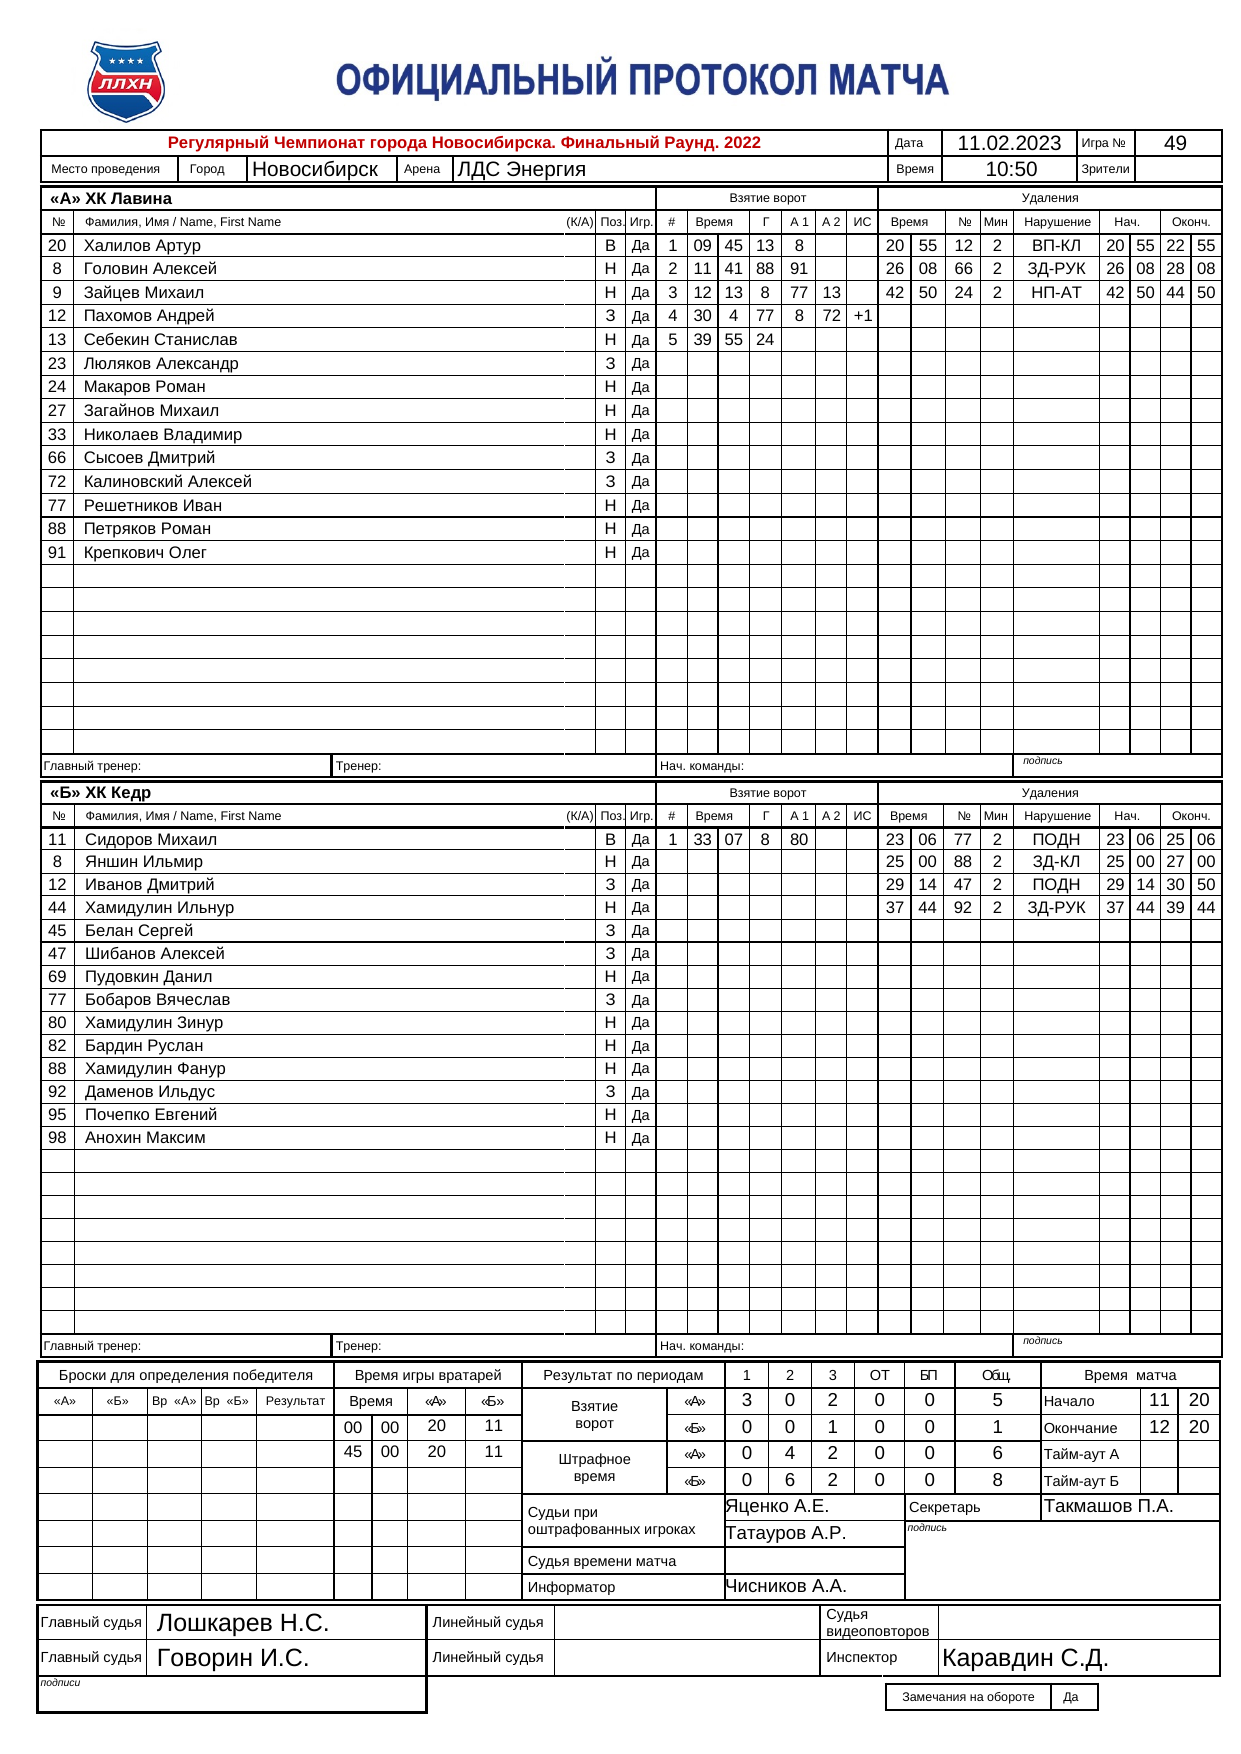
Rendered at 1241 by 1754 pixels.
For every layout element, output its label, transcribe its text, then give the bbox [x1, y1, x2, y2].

table_cell [879, 966, 910, 987]
table_cell ВП-КЛ [1014, 235, 1099, 256]
table_cell [1100, 1173, 1129, 1195]
table_cell Г [750, 211, 781, 233]
table_cell [782, 1219, 815, 1241]
table_cell [1179, 1441, 1219, 1467]
table_cell 4 [657, 305, 687, 327]
table_cell [39, 1468, 92, 1493]
table_cell [981, 305, 1013, 327]
table_cell [1100, 1242, 1129, 1264]
table_cell 24 [750, 328, 781, 351]
table_cell [750, 1058, 781, 1079]
table_cell [879, 1012, 910, 1033]
table_cell [879, 1173, 910, 1195]
table_cell Да [626, 235, 655, 256]
table_cell [1131, 1012, 1160, 1033]
table_cell [912, 1127, 943, 1149]
table_cell Нач. [1100, 805, 1160, 826]
table_cell [1192, 730, 1221, 753]
table_cell [847, 565, 877, 587]
table_cell Да [626, 920, 655, 941]
table_cell [688, 612, 717, 634]
table_cell [1099, 1682, 1220, 1711]
table_cell [565, 470, 595, 493]
table_cell [1161, 730, 1190, 753]
table_cell [373, 1494, 407, 1520]
table_cell [565, 423, 595, 445]
table_cell [816, 920, 846, 941]
table_cell Время [879, 211, 945, 233]
table_cell 22 [1161, 235, 1190, 256]
table_cell Инспектор [821, 1640, 938, 1675]
table_cell Люляков Александр [74, 352, 564, 374]
table_cell [202, 1416, 256, 1440]
table_cell [879, 376, 910, 398]
table_cell [1161, 920, 1190, 941]
table_cell Да [626, 399, 655, 422]
table_cell 1 [812, 1415, 854, 1440]
table_cell [688, 683, 717, 706]
table_cell [657, 874, 687, 895]
table_cell [1192, 588, 1221, 611]
table_cell [1192, 376, 1221, 398]
table_cell [1131, 1058, 1160, 1079]
table_cell 88 [750, 257, 781, 280]
table_cell [782, 1127, 815, 1149]
table_cell Н [596, 966, 625, 987]
table_cell 30 [688, 305, 717, 327]
table_cell 44 [42, 896, 74, 918]
table_cell # [657, 211, 687, 233]
table_cell [565, 1081, 595, 1103]
table_cell [719, 989, 749, 1011]
table_cell [688, 376, 717, 398]
table_cell [847, 659, 877, 682]
table_cell 77 [750, 305, 781, 327]
table_cell 88 [42, 518, 73, 540]
table_cell [75, 1173, 564, 1195]
table_cell [1100, 920, 1129, 941]
table_cell [1192, 707, 1221, 729]
table_cell Да [626, 989, 655, 1011]
table_cell [847, 518, 877, 540]
table_cell [944, 943, 980, 964]
table_cell [912, 920, 943, 941]
table_cell [816, 1035, 846, 1057]
table_cell З [596, 446, 625, 469]
table_cell [93, 1416, 147, 1440]
table_cell [912, 399, 945, 422]
table_cell 50 [1131, 281, 1160, 303]
table_cell [688, 494, 717, 516]
table_cell [1014, 1012, 1099, 1033]
table_cell [782, 352, 815, 374]
table_cell 10:50 [943, 157, 1076, 181]
table_cell [428, 1677, 882, 1711]
table_cell [1161, 1242, 1190, 1264]
table_cell 0 [905, 1442, 954, 1467]
table_cell [946, 659, 980, 682]
table_cell 0 [726, 1442, 768, 1467]
table_cell [816, 1104, 846, 1126]
table_cell № [946, 211, 980, 233]
table_header 11.02.2023 [943, 131, 1076, 155]
table_cell 07 [719, 829, 749, 849]
table_cell [596, 730, 625, 753]
table_cell 12 [42, 305, 73, 327]
table_cell [75, 1311, 564, 1333]
table_cell [688, 1150, 717, 1172]
table_cell [657, 1150, 687, 1172]
table_cell 28 [1161, 257, 1190, 280]
table_cell [782, 659, 815, 682]
table_cell 88 [944, 850, 980, 872]
table_cell [626, 1150, 655, 1172]
table_cell [719, 1173, 749, 1195]
table_cell 5 [956, 1389, 1040, 1413]
table_cell [719, 376, 749, 398]
table_cell 0 [905, 1468, 954, 1493]
table_cell [1131, 352, 1160, 374]
table_cell [688, 1196, 717, 1218]
table_cell Игр. [626, 805, 655, 826]
table_cell [596, 588, 625, 611]
table_cell [782, 565, 815, 587]
table_cell [879, 920, 910, 941]
table_cell [750, 1311, 781, 1333]
table_cell [565, 235, 595, 256]
table_cell 47 [944, 874, 980, 895]
table_cell [847, 1104, 877, 1126]
table_cell [1014, 659, 1099, 682]
table_cell 2 [981, 235, 1013, 256]
table_cell [565, 966, 595, 987]
table_cell [1161, 1081, 1190, 1103]
table_cell [750, 1150, 781, 1172]
table_cell [912, 305, 945, 327]
table_cell 06 [1131, 829, 1160, 849]
table_cell [981, 588, 1013, 611]
table_cell [148, 1494, 201, 1520]
table_cell [39, 1441, 92, 1467]
table_cell [944, 1012, 980, 1033]
table_cell [657, 707, 687, 729]
table_cell Каравдин С.Д. [939, 1640, 1219, 1675]
table_cell [1100, 541, 1129, 564]
table_cell Хамидулин Зинур [75, 1012, 564, 1033]
table_cell [1192, 352, 1221, 374]
table_cell «Б» [93, 1389, 147, 1413]
table_cell [719, 1196, 749, 1218]
table_cell ЗД-РУК [1014, 896, 1099, 918]
table_cell Да [626, 1127, 655, 1149]
table_cell [1131, 1196, 1160, 1218]
table_cell 66 [946, 257, 980, 280]
table_cell [565, 1265, 595, 1287]
table_cell [782, 850, 815, 872]
table_cell [847, 1150, 877, 1172]
table_cell «А» [39, 1389, 92, 1413]
table_cell [719, 1265, 749, 1287]
table_cell [847, 1127, 877, 1149]
table_cell [946, 565, 980, 587]
table_cell [1131, 328, 1160, 351]
table_cell [782, 730, 815, 753]
table_cell [946, 541, 980, 564]
table_cell [1131, 1081, 1160, 1103]
table_cell 20 [879, 235, 910, 256]
table_cell [719, 541, 749, 564]
table_cell [750, 1242, 781, 1264]
table_cell [626, 1288, 655, 1310]
table_cell Бобаров Вячеслав [75, 989, 564, 1011]
table_cell [981, 352, 1013, 374]
table_cell [1014, 943, 1099, 964]
table_cell [466, 1547, 521, 1573]
table_cell [1161, 943, 1190, 964]
table_cell [981, 494, 1013, 516]
table_cell [565, 328, 595, 351]
table_cell [1161, 352, 1190, 374]
table_cell Да [626, 966, 655, 987]
table_cell [373, 1574, 407, 1599]
table_cell [688, 966, 717, 987]
table_cell 12 [42, 874, 74, 895]
table_cell [373, 1521, 407, 1546]
table_cell [879, 683, 910, 706]
table_cell Секретарь [906, 1495, 1040, 1520]
table_cell [1161, 1012, 1190, 1033]
table_cell [1161, 1265, 1190, 1287]
table_cell [816, 683, 846, 706]
table_cell [202, 1441, 256, 1467]
table_cell [1014, 352, 1099, 374]
table_cell Да [626, 1035, 655, 1057]
table_cell ИС [847, 211, 877, 233]
table_cell 2 [981, 874, 1013, 895]
table_cell [816, 636, 846, 658]
table_cell 00 [1192, 850, 1221, 872]
table_cell [816, 1012, 846, 1033]
table_cell [847, 707, 877, 729]
table_cell [847, 850, 877, 872]
table_cell [847, 730, 877, 753]
table_cell Взятие ворот [523, 1389, 666, 1440]
table_cell [912, 328, 945, 351]
table_cell [596, 1173, 625, 1195]
table_cell 8 [750, 281, 781, 303]
table_cell [726, 1548, 904, 1573]
table_cell [335, 1574, 371, 1599]
table_cell 69 [42, 966, 74, 987]
table_cell [657, 588, 687, 611]
table_cell 80 [782, 829, 815, 849]
table_cell [912, 989, 943, 1011]
table_cell [1192, 328, 1221, 351]
table_cell Н [596, 257, 625, 280]
table_cell [847, 1012, 877, 1033]
table_cell [912, 612, 945, 634]
table_header Регулярный Чемпионат города Новосибирска. Финальный Раунд. 2022 [42, 131, 887, 155]
table_cell Арена [398, 157, 452, 181]
table_cell [879, 1058, 910, 1079]
table_cell [1014, 423, 1099, 445]
table_cell [565, 1035, 595, 1057]
table_cell [1131, 1035, 1160, 1057]
table_cell [719, 446, 749, 469]
table_cell Хамидулин Фанур [75, 1058, 564, 1079]
table_cell [657, 1104, 687, 1126]
table_header 49 [1136, 131, 1221, 155]
table_cell [946, 588, 980, 611]
table_cell [946, 470, 980, 493]
table_cell [1014, 1311, 1099, 1333]
table_cell 55 [1192, 235, 1221, 256]
table_cell [782, 874, 815, 895]
table_cell [1161, 588, 1190, 611]
table_cell [879, 1242, 910, 1264]
table_cell [1100, 305, 1129, 327]
table_cell [782, 1196, 815, 1218]
table_cell [626, 707, 655, 729]
table_cell [1100, 518, 1129, 540]
table_cell [879, 399, 910, 422]
table_cell [719, 588, 749, 611]
table_cell [1100, 446, 1129, 469]
table_cell 8 [782, 305, 815, 327]
table_cell [1131, 423, 1160, 445]
table_cell [782, 541, 815, 564]
table_cell Хамидулин Ильнур [75, 896, 564, 918]
table_cell [847, 588, 877, 611]
table_cell [912, 494, 945, 516]
table_cell [1161, 1173, 1190, 1195]
table_cell [1100, 1196, 1129, 1218]
table_cell [75, 1242, 564, 1264]
table_cell [565, 659, 595, 682]
table_cell [750, 1035, 781, 1057]
table_cell [1100, 494, 1129, 516]
table_cell [719, 1242, 749, 1264]
table_cell [719, 1012, 749, 1033]
table_cell [1100, 989, 1129, 1011]
table_cell [148, 1468, 201, 1493]
table_header Игра № [1078, 131, 1134, 155]
table_cell З [596, 874, 625, 895]
table_cell [912, 565, 945, 587]
table_cell [42, 1219, 74, 1241]
table_cell [946, 446, 980, 469]
table_cell [981, 541, 1013, 564]
table_cell [816, 850, 846, 872]
table_cell [816, 1219, 846, 1241]
table_cell Да [626, 470, 655, 493]
table_cell [74, 683, 564, 706]
table_cell 0 [905, 1389, 954, 1413]
table_cell [912, 588, 945, 611]
table_cell [719, 1127, 749, 1149]
table_cell [335, 1494, 371, 1520]
table_cell [816, 874, 846, 895]
table_cell [148, 1416, 201, 1440]
table_cell 66 [42, 446, 73, 469]
table_cell 20 [1179, 1415, 1219, 1440]
table_cell [257, 1468, 333, 1493]
table_cell Да [626, 423, 655, 445]
table_cell 77 [782, 281, 815, 303]
table_cell [688, 541, 717, 564]
table_cell [946, 518, 980, 540]
table_cell [1014, 376, 1099, 398]
table_cell [39, 1416, 92, 1440]
table_cell 45 [719, 235, 749, 256]
table_cell Себекин Станислав [74, 328, 564, 351]
table_cell [750, 943, 781, 964]
table_cell [944, 1173, 980, 1195]
table_cell [335, 1521, 371, 1546]
table_cell [1192, 1035, 1221, 1057]
table_cell [1161, 1058, 1190, 1079]
table_cell [1131, 683, 1160, 706]
table_cell [596, 707, 625, 729]
table_cell [42, 612, 73, 634]
table_cell [565, 1058, 595, 1079]
table_cell [626, 1311, 655, 1333]
table_cell [42, 1311, 74, 1333]
table_cell [657, 989, 687, 1011]
table_cell [657, 659, 687, 682]
table_cell Да [626, 1081, 655, 1103]
table_header 2 [769, 1363, 811, 1387]
table_cell [782, 707, 815, 729]
table_cell Н [596, 541, 625, 564]
table_cell [408, 1494, 465, 1520]
table_cell Мин [981, 211, 1013, 233]
table_cell [1161, 636, 1190, 658]
table_cell [719, 399, 749, 422]
table_cell 25 [1100, 850, 1129, 872]
table_cell [750, 612, 781, 634]
table_header Время матча [1042, 1363, 1219, 1387]
table_cell [1014, 1035, 1099, 1057]
table_cell 45 [42, 920, 74, 941]
table_cell [596, 1150, 625, 1172]
table_cell [981, 920, 1013, 941]
table_cell [466, 1574, 521, 1599]
table_cell [1100, 966, 1129, 987]
table_cell [981, 1311, 1013, 1333]
table_cell 44 [1131, 896, 1160, 918]
table_cell [1100, 1219, 1129, 1241]
table_cell [373, 1547, 407, 1573]
table_cell 0 [726, 1415, 768, 1440]
table_cell Чисников А.А. [726, 1575, 904, 1599]
table_cell 14 [1131, 874, 1160, 895]
table_cell [408, 1574, 465, 1599]
table_cell [719, 659, 749, 682]
table_cell [1161, 707, 1190, 729]
table_cell [688, 1081, 717, 1103]
table_cell 2 [981, 896, 1013, 918]
table_cell З [596, 943, 625, 964]
table_cell [946, 707, 980, 729]
table_cell 2 [981, 281, 1013, 303]
table_cell [1131, 966, 1160, 987]
table_cell [1014, 305, 1099, 327]
table_cell 14 [912, 874, 943, 895]
table_cell [782, 1035, 815, 1057]
table_cell [1179, 1468, 1219, 1493]
table_cell 20 [1100, 235, 1129, 256]
table_cell [688, 1173, 717, 1195]
table_cell [879, 518, 910, 540]
table_cell [782, 1150, 815, 1172]
table_cell 0 [855, 1415, 904, 1440]
table_cell [847, 920, 877, 941]
table_cell [782, 446, 815, 469]
table_cell 8 [42, 257, 73, 280]
table_cell [750, 541, 781, 564]
table_cell [981, 1035, 1013, 1057]
table_cell 13 [750, 235, 781, 256]
table_cell [657, 1196, 687, 1218]
table_cell [1131, 989, 1160, 1011]
table_cell [782, 683, 815, 706]
table_cell [946, 683, 980, 706]
table_cell [912, 1150, 943, 1172]
table_cell [1100, 683, 1129, 706]
table_cell [816, 966, 846, 987]
table_cell «Б» [668, 1468, 724, 1493]
table_cell 50 [1192, 281, 1221, 303]
table_cell Да [626, 829, 655, 849]
table_cell [1131, 1219, 1160, 1241]
table_cell 77 [944, 829, 980, 849]
table_cell Тренер: [333, 1335, 655, 1356]
table_cell [782, 494, 815, 516]
table_cell [981, 1242, 1013, 1264]
table_cell [626, 683, 655, 706]
table_cell Загайнов Михаил [74, 399, 564, 422]
table_cell [565, 494, 595, 516]
table_header Броски для определения победителя [39, 1363, 333, 1387]
table_cell [847, 1311, 877, 1333]
table_cell [782, 920, 815, 941]
table_cell [816, 896, 846, 918]
table_cell [688, 352, 717, 374]
table_header ОТ [855, 1363, 904, 1387]
table_cell [1100, 943, 1129, 964]
table_cell [1192, 1081, 1221, 1103]
table_cell [688, 1288, 717, 1310]
table_cell [750, 920, 781, 941]
table_cell [1100, 470, 1129, 493]
table_cell [565, 1288, 595, 1310]
table_cell [816, 376, 846, 398]
table_cell [944, 1311, 980, 1333]
table_cell [879, 612, 910, 634]
table_cell 11 [1141, 1389, 1177, 1413]
table_cell [944, 1219, 980, 1241]
table_cell [657, 518, 687, 540]
table_cell [912, 1104, 943, 1126]
table_cell Н [596, 1127, 625, 1149]
table_cell [657, 399, 687, 422]
table_header Замечания на обороте [887, 1685, 1050, 1709]
table_cell [1161, 328, 1190, 351]
table_cell А 1 [782, 805, 815, 826]
table_cell Решетников Иван [74, 494, 564, 516]
table_cell [408, 1547, 465, 1573]
table_cell [1192, 920, 1221, 941]
table_cell [1192, 943, 1221, 964]
table_cell [1161, 989, 1190, 1011]
table_cell подписи [39, 1677, 425, 1711]
table_cell Да [626, 257, 655, 280]
table_cell [596, 1265, 625, 1287]
table_cell [657, 612, 687, 634]
table_cell [879, 423, 910, 445]
table_header Удаления [879, 188, 1221, 209]
table_cell [148, 1441, 201, 1467]
table_cell [408, 1468, 465, 1493]
table_cell [912, 1058, 943, 1079]
table_cell 0 [769, 1415, 811, 1440]
table_cell Тайм-аут А [1042, 1441, 1140, 1467]
table_cell 39 [1161, 896, 1190, 918]
table_cell 55 [719, 328, 749, 351]
table_cell [816, 588, 846, 611]
table_cell Судья времени матча [523, 1548, 724, 1573]
table_cell [719, 1150, 749, 1172]
table_cell [719, 470, 749, 493]
table_cell [1131, 518, 1160, 540]
table_cell [565, 1104, 595, 1126]
table_cell [1131, 730, 1160, 753]
table_cell [555, 1640, 819, 1675]
table_cell [565, 730, 595, 753]
table_cell [782, 328, 815, 351]
table_cell 91 [782, 257, 815, 280]
table_cell Головин Алексей [74, 257, 564, 280]
table_cell 95 [42, 1104, 74, 1126]
table_cell Нач. команды: [657, 1335, 1012, 1356]
table_cell [912, 730, 945, 753]
table_cell [981, 423, 1013, 445]
table_cell Поз. [596, 805, 625, 826]
table_cell Шибанов Алексей [75, 943, 564, 964]
table_cell [1161, 470, 1190, 493]
table_cell [1161, 376, 1190, 398]
table_cell [93, 1468, 147, 1493]
table_cell [1100, 1035, 1129, 1057]
table_cell Лошкарев Н.С. [147, 1606, 425, 1639]
table_cell Тренер: [333, 755, 655, 776]
table_cell [1014, 328, 1099, 351]
table_cell Н [596, 494, 625, 516]
table_cell [912, 966, 943, 987]
table_cell Да [626, 874, 655, 895]
table_cell [74, 565, 564, 587]
table_cell [719, 1035, 749, 1057]
table_header 1 [726, 1363, 768, 1387]
table_cell [657, 446, 687, 469]
table_cell 00 [335, 1416, 371, 1440]
table_cell [466, 1494, 521, 1520]
table_cell [1131, 541, 1160, 564]
table_cell [847, 1081, 877, 1103]
table_cell [879, 328, 910, 351]
table_cell [1014, 989, 1099, 1011]
table_cell [782, 966, 815, 987]
table_cell [565, 1196, 595, 1218]
table_cell [42, 659, 73, 682]
table_cell [750, 659, 781, 682]
table_cell Мин [981, 805, 1013, 826]
table_cell [782, 1081, 815, 1103]
table_cell 06 [912, 829, 943, 849]
table_cell [1014, 920, 1099, 941]
table_cell [1131, 636, 1160, 658]
table_header Время игры вратарей [335, 1363, 521, 1387]
table_cell [1131, 707, 1160, 729]
table_cell [1014, 966, 1099, 987]
table_cell [912, 659, 945, 682]
table_cell [596, 683, 625, 706]
table_cell [75, 1219, 564, 1241]
table_cell [750, 446, 781, 469]
table_cell [981, 1104, 1013, 1126]
table_cell [1136, 157, 1221, 181]
table_cell [946, 612, 980, 634]
table_cell [750, 565, 781, 587]
table_cell Да [626, 352, 655, 374]
table_cell [750, 1104, 781, 1126]
table_cell [750, 399, 781, 422]
table_cell [1161, 1219, 1190, 1241]
table_cell Главный судья [39, 1606, 146, 1639]
table_cell [657, 565, 687, 587]
table_cell [1131, 659, 1160, 682]
table_cell [596, 1219, 625, 1241]
table_cell [981, 1173, 1013, 1195]
table_cell [657, 541, 687, 564]
table_cell [1014, 541, 1099, 564]
table_cell Н [596, 328, 625, 351]
table_cell [879, 305, 910, 327]
table_cell [782, 1058, 815, 1079]
table_cell [74, 588, 564, 611]
table_cell [981, 565, 1013, 587]
table_cell [879, 1035, 910, 1057]
table_cell [688, 636, 717, 658]
table_cell [912, 683, 945, 706]
table_cell [847, 281, 877, 303]
table_cell [719, 730, 749, 753]
table_cell [74, 612, 564, 634]
table_cell [750, 470, 781, 493]
table_cell Да [626, 328, 655, 351]
table_cell [944, 1150, 980, 1172]
table_cell [42, 1173, 74, 1195]
table_cell [847, 966, 877, 987]
table_cell [688, 1127, 717, 1149]
table_cell [879, 989, 910, 1011]
table_cell [847, 1265, 877, 1287]
table_cell Халилов Артур [74, 235, 564, 256]
table_cell [596, 636, 625, 658]
table_cell [719, 1219, 749, 1241]
table_cell [879, 541, 910, 564]
table_cell [657, 1127, 687, 1149]
table_cell [719, 352, 749, 374]
table_cell [981, 470, 1013, 493]
table_cell [750, 730, 781, 753]
table_cell [626, 1219, 655, 1241]
table_cell [782, 1242, 815, 1264]
table_cell З [596, 305, 625, 327]
table_cell [688, 446, 717, 469]
table_cell [596, 1288, 625, 1310]
table_cell [750, 1219, 781, 1241]
table_cell [657, 1173, 687, 1195]
table_cell 0 [855, 1389, 904, 1413]
table_cell Нарушение [1014, 211, 1099, 233]
table_cell [75, 1288, 564, 1310]
table_cell Главный судья [39, 1640, 146, 1675]
table_cell [596, 1311, 625, 1333]
table_cell [782, 1104, 815, 1126]
table_header «А» ХК Лавина [42, 188, 655, 209]
table_cell [202, 1547, 256, 1573]
table_cell Игр. [626, 211, 655, 233]
table_cell Н [596, 1012, 625, 1033]
table_cell [782, 1288, 815, 1310]
table_cell [879, 588, 910, 611]
table_cell [335, 1547, 371, 1573]
table_cell 13 [42, 328, 73, 351]
table_cell [1192, 518, 1221, 540]
table_cell подпись [1014, 1335, 1221, 1356]
table_cell [750, 1012, 781, 1033]
table_cell [944, 1104, 980, 1126]
table_cell [1131, 612, 1160, 634]
table_cell [1100, 1127, 1129, 1149]
table_cell [688, 470, 717, 493]
table_cell 82 [42, 1035, 74, 1057]
table_cell Да [626, 305, 655, 327]
table_cell [257, 1416, 333, 1440]
table_cell Н [596, 896, 625, 918]
table_cell «А» [408, 1389, 465, 1413]
table_header 3 [812, 1363, 854, 1387]
table_cell [1131, 1311, 1160, 1333]
table_cell Татауров А.Р. [726, 1521, 904, 1546]
table_cell [1161, 541, 1190, 564]
table_cell [981, 1288, 1013, 1310]
table_cell [981, 966, 1013, 987]
table_cell Штрафное время [523, 1442, 666, 1493]
table_cell [719, 874, 749, 895]
table_cell Да [626, 376, 655, 398]
table_cell [879, 446, 910, 469]
table_cell [750, 1127, 781, 1149]
table_cell З [596, 1081, 625, 1103]
table_cell 72 [42, 470, 73, 493]
table_cell [816, 989, 846, 1011]
table_cell А 2 [816, 805, 846, 826]
table_cell [912, 541, 945, 564]
table_cell [939, 1606, 1219, 1639]
table_cell [981, 683, 1013, 706]
table_cell Зрители [1078, 157, 1134, 181]
table_cell 8 [42, 850, 74, 872]
table_cell [565, 850, 595, 872]
table_cell [879, 494, 910, 516]
table_cell [565, 829, 595, 849]
table_cell [1100, 588, 1129, 611]
table_cell [1192, 1242, 1221, 1264]
table_cell [782, 943, 815, 964]
table_cell [816, 446, 846, 469]
table_cell [626, 565, 655, 587]
table_cell [688, 896, 717, 918]
table_cell [1014, 1104, 1099, 1126]
table_cell [944, 1265, 980, 1287]
table_cell [946, 305, 980, 327]
table_cell [944, 1288, 980, 1310]
table_cell [847, 1219, 877, 1241]
table_cell [1192, 966, 1221, 987]
table_cell [1014, 1127, 1099, 1149]
table_cell [565, 446, 595, 469]
table_cell Линейный судья [428, 1606, 554, 1639]
table_cell [657, 494, 687, 516]
table_cell [847, 423, 877, 445]
table_cell 00 [373, 1416, 407, 1440]
table_cell [879, 1081, 910, 1103]
table_cell [565, 1173, 595, 1195]
table_cell 29 [879, 874, 910, 895]
table_cell А 1 [782, 211, 815, 233]
table_cell [1192, 1104, 1221, 1126]
table_cell Информатор [523, 1575, 724, 1599]
table_cell 29 [1100, 874, 1129, 895]
table_cell [1014, 1058, 1099, 1079]
table_cell [782, 989, 815, 1011]
table_cell 44 [1192, 896, 1221, 918]
table_cell [1192, 305, 1221, 327]
table_cell [816, 829, 846, 849]
table_cell [657, 943, 687, 964]
table_cell [1100, 565, 1129, 587]
table_cell [1014, 1081, 1099, 1103]
table_cell [42, 588, 73, 611]
table_cell [981, 1196, 1013, 1218]
table_cell [1161, 1150, 1190, 1172]
table_cell [782, 399, 815, 422]
table_cell [816, 328, 846, 351]
table_cell [1192, 1265, 1221, 1287]
table_cell 39 [688, 328, 717, 351]
table_cell [816, 541, 846, 564]
table_cell [1161, 565, 1190, 587]
table_cell 41 [719, 257, 749, 280]
table_cell [847, 683, 877, 706]
table_cell [750, 1265, 781, 1287]
table_cell [1192, 1012, 1221, 1033]
table_cell [75, 1196, 564, 1218]
table_cell [688, 1058, 717, 1079]
table_cell 3 [657, 281, 687, 303]
table_cell [1014, 1265, 1099, 1287]
table_cell [688, 399, 717, 422]
table_cell 20 [42, 235, 73, 256]
table_cell подпись [906, 1522, 1219, 1599]
table_cell 2 [657, 257, 687, 280]
table_cell 2 [812, 1389, 854, 1413]
table_cell [1161, 1035, 1190, 1057]
table_cell 1 [657, 829, 687, 849]
table_cell [750, 423, 781, 445]
table_cell [1014, 1196, 1099, 1218]
table_cell [847, 1035, 877, 1057]
table_cell [847, 352, 877, 374]
table_cell [202, 1494, 256, 1520]
table_cell [1131, 1150, 1160, 1172]
table_cell [1100, 352, 1129, 374]
table_cell [1161, 518, 1190, 540]
table_cell Оконч. [1161, 805, 1221, 826]
table_cell [981, 376, 1013, 398]
table_cell [912, 376, 945, 398]
table_cell [688, 659, 717, 682]
table_cell З [596, 989, 625, 1011]
table_cell [782, 423, 815, 445]
table_cell [596, 659, 625, 682]
table_cell [912, 1242, 943, 1264]
table_cell (К/А) [565, 805, 595, 826]
table_cell [688, 1311, 717, 1333]
table_cell [657, 1288, 687, 1310]
table_cell [1014, 1173, 1099, 1195]
table_cell [373, 1468, 407, 1493]
table_cell [816, 1058, 846, 1079]
table_cell [39, 1494, 92, 1520]
table_cell 77 [42, 494, 73, 516]
table_cell 27 [1161, 850, 1190, 872]
table_cell [74, 707, 564, 729]
table_cell [1192, 470, 1221, 493]
table_cell Тайм-аут Б [1042, 1468, 1140, 1493]
table_cell [148, 1521, 201, 1546]
table_cell Результат [257, 1389, 333, 1413]
table_cell [626, 588, 655, 611]
table_cell [1192, 423, 1221, 445]
table_cell [1100, 730, 1129, 753]
table_cell [981, 989, 1013, 1011]
table_cell ПОДН [1014, 829, 1099, 849]
table_cell [42, 683, 73, 706]
table_cell [879, 1219, 910, 1241]
table_cell [565, 257, 595, 280]
table_cell [688, 874, 717, 895]
table_cell 11 [42, 829, 74, 849]
table_cell [816, 494, 846, 516]
table_cell 0 [855, 1468, 904, 1493]
table_cell [1192, 1288, 1221, 1310]
table_cell [565, 896, 595, 918]
table_cell [565, 636, 595, 658]
table_cell [719, 920, 749, 941]
table_cell [42, 636, 73, 658]
table_cell [565, 1012, 595, 1033]
table_cell [565, 352, 595, 374]
table_cell [1131, 1288, 1160, 1310]
table_cell 12 [688, 281, 717, 303]
table_cell [944, 966, 980, 987]
table_cell (К/А) [565, 211, 595, 233]
table_cell [816, 1311, 846, 1333]
table_cell [1161, 966, 1190, 987]
table_cell 42 [1100, 281, 1129, 303]
table_cell [1131, 588, 1160, 611]
table_cell Место проведения [42, 157, 177, 181]
table_cell [1014, 588, 1099, 611]
table_cell [750, 1173, 781, 1195]
table_cell [750, 518, 781, 540]
table_cell Н [596, 376, 625, 398]
table_cell Фамилия, Имя / Name, First Name [75, 805, 565, 826]
table_cell [1131, 1173, 1160, 1195]
table_cell [1131, 1265, 1160, 1287]
table_cell 2 [812, 1442, 854, 1467]
table_cell [1100, 636, 1129, 658]
table_cell [657, 850, 687, 872]
table_cell Линейный судья [428, 1640, 554, 1675]
table_cell 0 [855, 1442, 904, 1467]
table_cell [626, 730, 655, 753]
table_cell [816, 1265, 846, 1287]
table_cell Такмашов П.А. [1042, 1495, 1219, 1520]
table_cell [1100, 1058, 1129, 1079]
table_cell [93, 1521, 147, 1546]
table_cell «Б » [466, 1389, 521, 1413]
table_cell 2 [812, 1468, 854, 1493]
table_cell [879, 1288, 910, 1310]
table_cell [148, 1574, 201, 1599]
table_cell 1 [657, 235, 687, 256]
table_cell Даменов Ильдус [75, 1081, 564, 1103]
table_cell Николаев Владимир [74, 423, 564, 445]
table_cell [1014, 518, 1099, 540]
table_cell [782, 636, 815, 658]
table_cell 50 [912, 281, 945, 303]
table_cell [946, 730, 980, 753]
table_cell [1100, 707, 1129, 729]
table_cell [879, 352, 910, 374]
table_cell Нарушение [1014, 805, 1099, 826]
table_cell 42 [879, 281, 910, 303]
table_cell 24 [946, 281, 980, 303]
table_cell [657, 966, 687, 987]
table_cell [1100, 399, 1129, 422]
table_cell [657, 896, 687, 918]
table_cell [1192, 1150, 1221, 1172]
table_cell [750, 989, 781, 1011]
table_cell [1141, 1441, 1177, 1467]
table_cell [202, 1468, 256, 1493]
table_cell [1131, 305, 1160, 327]
table_cell [257, 1494, 333, 1520]
table_cell Время [688, 805, 749, 826]
table_cell [847, 328, 877, 351]
table_cell [1131, 470, 1160, 493]
table_cell [782, 376, 815, 398]
table_cell 20 [1179, 1389, 1219, 1413]
table_cell [1161, 399, 1190, 422]
table_cell [1100, 1012, 1129, 1033]
table_cell [944, 1127, 980, 1149]
table_cell 0 [769, 1389, 811, 1413]
table_cell [750, 1196, 781, 1218]
table_cell 50 [1192, 874, 1221, 895]
table_cell [847, 874, 877, 895]
table_cell [944, 1242, 980, 1264]
table_cell [565, 943, 595, 964]
table_cell Город [179, 157, 246, 181]
table_cell 23 [42, 352, 73, 374]
table_cell 12 [1141, 1415, 1177, 1440]
table_cell [719, 896, 749, 918]
table_cell [1100, 659, 1129, 682]
table_cell [816, 518, 846, 540]
table_cell [565, 1219, 595, 1241]
table_cell [39, 1574, 92, 1599]
table_cell [93, 1574, 147, 1599]
table_cell Н [596, 423, 625, 445]
table_cell [816, 1127, 846, 1149]
table_cell 92 [42, 1081, 74, 1103]
table_cell [750, 1288, 781, 1310]
table_cell [1014, 1288, 1099, 1310]
table_cell 47 [42, 943, 74, 964]
table_cell Н [596, 518, 625, 540]
table_cell [981, 636, 1013, 658]
table_cell Бардин Руслан [75, 1035, 564, 1057]
table_cell [42, 707, 73, 729]
table_cell [626, 1196, 655, 1218]
table_cell [879, 1265, 910, 1287]
table_cell [1192, 1127, 1221, 1149]
table_cell 3 [726, 1389, 768, 1413]
table_cell [981, 1265, 1013, 1287]
table_cell [719, 707, 749, 729]
table_cell [657, 352, 687, 374]
table_cell 20 [408, 1441, 465, 1467]
table_cell Крепкович Олег [74, 541, 564, 564]
table_cell Н [596, 850, 625, 872]
table_cell Н [596, 1035, 625, 1057]
table_cell Н [596, 399, 625, 422]
table_cell Оконч. [1161, 211, 1221, 233]
table_cell [657, 1265, 687, 1287]
table_cell [565, 707, 595, 729]
table_cell [847, 1173, 877, 1195]
table_cell [847, 1196, 877, 1218]
table_cell Белан Сергей [75, 920, 564, 941]
table_cell [750, 1081, 781, 1103]
table_header Дата [889, 131, 941, 155]
table_cell 5 [657, 328, 687, 351]
table_cell [879, 707, 910, 729]
table_cell [1161, 1288, 1190, 1310]
table_cell [466, 1468, 521, 1493]
table_cell Зайцев Михаил [74, 281, 564, 303]
table_cell 55 [912, 235, 945, 256]
table_cell [816, 1173, 846, 1195]
table_cell [782, 588, 815, 611]
table_cell [74, 659, 564, 682]
table_cell 13 [816, 281, 846, 303]
table_cell В [596, 235, 625, 256]
table_cell [750, 588, 781, 611]
table_cell [782, 1173, 815, 1195]
table_cell [688, 1265, 717, 1287]
table_cell [1131, 446, 1160, 469]
table_cell [981, 1150, 1013, 1172]
table_cell А 2 [816, 211, 846, 233]
table_cell Вр «Б» [202, 1389, 256, 1413]
table_cell 72 [816, 305, 846, 327]
table_cell З [596, 470, 625, 493]
table_cell 12 [946, 235, 980, 256]
table_cell 11 [466, 1416, 521, 1440]
table_cell [981, 1127, 1013, 1149]
table_cell [1014, 565, 1099, 587]
table_cell [750, 376, 781, 398]
table_cell [816, 470, 846, 493]
table_cell [1131, 399, 1160, 422]
table_cell 30 [1161, 874, 1190, 895]
table_cell Главный тренер: [42, 1335, 330, 1356]
table_cell [879, 1196, 910, 1218]
table_cell [1014, 446, 1099, 469]
table_cell 91 [42, 541, 73, 564]
table_cell 9 [42, 281, 73, 303]
table_cell [1014, 470, 1099, 493]
table_cell [847, 470, 877, 493]
table_cell [565, 1127, 595, 1149]
table_cell [1161, 1196, 1190, 1218]
table_cell Да [626, 446, 655, 469]
table_cell [565, 874, 595, 895]
table_cell [847, 636, 877, 658]
table_cell 2 [981, 829, 1013, 849]
table_cell «А» [668, 1442, 724, 1467]
table_cell [657, 1012, 687, 1033]
table_cell [1014, 636, 1099, 658]
table_cell [1192, 1311, 1221, 1333]
table_cell [688, 588, 717, 611]
table_cell [719, 966, 749, 987]
table_cell [626, 636, 655, 658]
table_cell 80 [42, 1012, 74, 1033]
table_cell [912, 1288, 943, 1310]
table_cell Иванов Дмитрий [75, 874, 564, 895]
table_cell [1014, 612, 1099, 634]
table_cell 0 [726, 1468, 768, 1493]
table_cell [847, 1058, 877, 1079]
table_cell [626, 1242, 655, 1264]
table_cell Начало [1042, 1389, 1140, 1413]
table_cell [847, 1288, 877, 1310]
table_cell [1014, 1219, 1099, 1241]
table_cell [1192, 1058, 1221, 1079]
table_cell [657, 470, 687, 493]
table_cell [847, 612, 877, 634]
table_cell [466, 1521, 521, 1546]
table_cell 98 [42, 1127, 74, 1149]
table_cell [847, 399, 877, 422]
table_cell [879, 470, 910, 493]
table_cell [750, 352, 781, 374]
table_cell 26 [1100, 257, 1129, 280]
table_cell [657, 636, 687, 658]
table_cell [847, 989, 877, 1011]
table_cell [816, 612, 846, 634]
table_cell # [657, 805, 687, 826]
table_cell [782, 1012, 815, 1033]
table_header Да [1052, 1685, 1097, 1709]
table_cell Петряков Роман [74, 518, 564, 540]
picture [5, 28, 1179, 129]
table_cell [879, 1127, 910, 1149]
table_cell [1014, 707, 1099, 729]
table_cell [657, 376, 687, 398]
table_cell [750, 494, 781, 516]
table_cell 55 [1131, 235, 1160, 256]
table_cell [42, 1265, 74, 1287]
table_cell [565, 1242, 595, 1264]
table_cell подпись [1014, 755, 1221, 776]
table_cell [626, 1173, 655, 1195]
table_cell 45 [335, 1441, 371, 1467]
table_cell [912, 1265, 943, 1287]
table_cell [626, 1265, 655, 1287]
table_cell [688, 1219, 717, 1241]
table_cell 00 [912, 850, 943, 872]
table_cell [688, 1012, 717, 1033]
table_cell [719, 1104, 749, 1126]
table_cell [657, 683, 687, 706]
table_cell +1 [847, 305, 877, 327]
table_cell [719, 636, 749, 658]
table_cell НП-АТ [1014, 281, 1099, 303]
table_cell [1100, 423, 1129, 445]
table_cell [816, 943, 846, 964]
table_cell [981, 1058, 1013, 1079]
table_cell [1141, 1468, 1177, 1493]
table_cell 00 [373, 1441, 407, 1467]
table_cell [1192, 1173, 1221, 1195]
table_cell Вр «А» [148, 1389, 201, 1413]
table_cell 08 [1131, 257, 1160, 280]
table_cell 13 [719, 281, 749, 303]
table_cell [981, 328, 1013, 351]
table_cell [1014, 1150, 1099, 1172]
table_cell 11 [466, 1441, 521, 1467]
table_cell 77 [42, 989, 74, 1011]
table_cell [657, 730, 687, 753]
table_cell 25 [1161, 829, 1190, 849]
table_cell [93, 1494, 147, 1520]
table_cell 8 [750, 829, 781, 849]
table_cell [719, 565, 749, 587]
table_cell Да [626, 1058, 655, 1079]
table_cell [1192, 989, 1221, 1011]
table_cell 20 [408, 1416, 465, 1440]
table_cell Нач. команды: [657, 755, 1012, 776]
table_cell [1192, 659, 1221, 682]
table_cell [912, 707, 945, 729]
table_cell 33 [42, 423, 73, 445]
table_cell [847, 235, 877, 256]
table_cell [981, 1081, 1013, 1103]
table_cell 09 [688, 235, 717, 256]
table_cell 25 [879, 850, 910, 872]
table_cell [912, 470, 945, 493]
table_cell [912, 1173, 943, 1195]
table_cell [750, 683, 781, 706]
table_cell В [596, 829, 625, 849]
table_cell [782, 612, 815, 634]
table_cell [257, 1441, 333, 1467]
table_cell [688, 423, 717, 445]
table_header Общ. [956, 1363, 1040, 1387]
table_cell [565, 376, 595, 398]
table_cell [335, 1468, 371, 1493]
table_cell [719, 1288, 749, 1310]
table_cell Судья видеоповторов [821, 1606, 938, 1639]
table_cell Да [626, 1012, 655, 1033]
table_cell [1161, 1127, 1190, 1149]
table_cell [1161, 659, 1190, 682]
table_cell 8 [956, 1468, 1040, 1493]
table_cell Да [626, 494, 655, 516]
table_cell Да [626, 518, 655, 540]
table_cell [1161, 1311, 1190, 1333]
table_cell [657, 1035, 687, 1057]
table_cell [688, 850, 717, 872]
table_cell [1161, 423, 1190, 445]
table_cell [1100, 328, 1129, 351]
table_cell 4 [719, 305, 749, 327]
table_cell [782, 470, 815, 493]
table_cell [565, 565, 595, 587]
table_cell [1192, 683, 1221, 706]
table_cell [912, 636, 945, 658]
table_cell 37 [879, 896, 910, 918]
table_cell [688, 1242, 717, 1264]
table_cell Сысоев Дмитрий [74, 446, 564, 469]
table_cell [688, 989, 717, 1011]
table_cell 4 [769, 1442, 811, 1467]
table_cell [1192, 399, 1221, 422]
table_cell [1014, 399, 1099, 422]
table_cell Пудовкин Данил [75, 966, 564, 987]
table_cell [657, 1242, 687, 1264]
table_cell [565, 1150, 595, 1172]
table_cell [596, 1242, 625, 1264]
table_cell 8 [782, 235, 815, 256]
table_cell [912, 1081, 943, 1103]
table_cell Нач. [1100, 211, 1160, 233]
table_cell [946, 376, 980, 398]
table_cell [1014, 683, 1099, 706]
table_cell [879, 565, 910, 587]
table_cell [1192, 1219, 1221, 1241]
table_cell [750, 896, 781, 918]
table_cell [257, 1574, 333, 1599]
table_cell [42, 1242, 74, 1264]
table_cell [1192, 541, 1221, 564]
table_cell [912, 1219, 943, 1241]
table_cell [981, 1012, 1013, 1033]
table_cell [657, 1219, 687, 1241]
table_cell ЛДС Энергия [454, 157, 887, 181]
table_cell [1192, 446, 1221, 469]
table_cell Н [596, 1104, 625, 1126]
table_cell Время [688, 211, 749, 233]
table_cell [1131, 565, 1160, 587]
table_cell [981, 943, 1013, 964]
table_cell [1161, 612, 1190, 634]
table_cell [782, 896, 815, 918]
table_cell [1192, 494, 1221, 516]
table_cell Время [879, 805, 943, 826]
table_cell [626, 659, 655, 682]
table_cell [719, 683, 749, 706]
table_cell [816, 399, 846, 422]
table_cell [688, 1104, 717, 1126]
table_cell [93, 1547, 147, 1573]
table_cell Калиновский Алексей [74, 470, 564, 493]
table_cell [1131, 494, 1160, 516]
table_cell З [596, 920, 625, 941]
table_cell [816, 730, 846, 753]
table_cell [1131, 920, 1160, 941]
table_cell [1161, 1104, 1190, 1126]
table_cell Яценко А.Е. [726, 1495, 904, 1520]
table_cell [816, 352, 846, 374]
table_cell Анохин Максим [75, 1127, 564, 1149]
table_header Удаления [879, 783, 1221, 803]
table_cell [565, 920, 595, 941]
table_cell [879, 1150, 910, 1172]
table_cell 23 [879, 829, 910, 849]
table_cell [912, 1196, 943, 1218]
table_cell [847, 446, 877, 469]
table_cell [719, 1081, 749, 1103]
table_cell Яншин Ильмир [75, 850, 564, 872]
table_cell [981, 1219, 1013, 1241]
table_cell [1192, 1196, 1221, 1218]
table_cell [883, 1677, 1220, 1681]
table_cell «Б» [668, 1415, 724, 1440]
table_cell [847, 541, 877, 564]
table_cell [912, 352, 945, 374]
table_cell № [42, 211, 73, 233]
table_cell [750, 707, 781, 729]
table_cell 06 [1192, 829, 1221, 849]
table_cell [1100, 1311, 1129, 1333]
table_cell 92 [944, 896, 980, 918]
table_cell 88 [42, 1058, 74, 1079]
table_cell [257, 1521, 333, 1546]
table_cell [75, 1150, 564, 1172]
table_cell [847, 896, 877, 918]
table_cell [42, 1288, 74, 1310]
table_cell [1100, 1104, 1129, 1126]
table_cell [1161, 683, 1190, 706]
table_cell [912, 943, 943, 964]
table_cell [1014, 1242, 1099, 1264]
table_cell 24 [42, 376, 73, 398]
table_cell [912, 1035, 943, 1057]
table_cell [719, 850, 749, 872]
table_cell Время [335, 1389, 407, 1413]
table_cell [879, 730, 910, 753]
table_cell [657, 423, 687, 445]
table_cell [944, 920, 980, 941]
table_cell [879, 1104, 910, 1126]
table_cell [944, 989, 980, 1011]
table_cell [1161, 446, 1190, 469]
table_cell Пахомов Андрей [74, 305, 564, 327]
table_cell № [944, 805, 980, 826]
table_cell [39, 1521, 92, 1546]
table_cell [981, 707, 1013, 729]
table_cell [688, 943, 717, 964]
table_cell [565, 281, 595, 303]
table_cell [1100, 1081, 1129, 1103]
table_cell [816, 1081, 846, 1103]
table_cell [946, 328, 980, 351]
table_cell Да [626, 541, 655, 564]
table_cell [847, 376, 877, 398]
table_cell [657, 1311, 687, 1333]
table_header БП [905, 1363, 954, 1387]
table_cell [555, 1606, 819, 1639]
table_cell [912, 518, 945, 540]
table_cell Почепко Евгений [75, 1104, 564, 1126]
table_cell [912, 423, 945, 445]
table_cell [657, 920, 687, 941]
table_cell [93, 1441, 147, 1467]
table_cell 44 [912, 896, 943, 918]
table_cell [1100, 376, 1129, 398]
table_cell [596, 612, 625, 634]
table_cell Да [626, 896, 655, 918]
table_cell [944, 1196, 980, 1218]
table_cell [39, 1547, 92, 1573]
table_cell [879, 943, 910, 964]
table_cell [565, 588, 595, 611]
table_cell [847, 829, 877, 849]
table_cell [946, 423, 980, 445]
table_cell 2 [981, 257, 1013, 280]
table_cell ПОДН [1014, 874, 1099, 895]
table_cell [946, 494, 980, 516]
table_cell [946, 352, 980, 374]
table_cell [202, 1521, 256, 1546]
table_cell [257, 1547, 333, 1573]
table_cell [981, 518, 1013, 540]
table_cell [981, 659, 1013, 682]
table_cell [750, 636, 781, 658]
table_cell [750, 850, 781, 872]
table_cell [1131, 943, 1160, 964]
table_cell [912, 446, 945, 469]
table_cell [750, 966, 781, 987]
table_cell [816, 1242, 846, 1264]
table_cell 26 [879, 257, 910, 280]
table_cell [1192, 636, 1221, 658]
table_cell Г [750, 805, 781, 826]
table_cell [981, 446, 1013, 469]
table_header «Б» ХК Кедр [42, 783, 655, 803]
table_cell [74, 636, 564, 658]
table_cell [626, 612, 655, 634]
table_cell Н [596, 1058, 625, 1079]
table_cell Окончание [1042, 1415, 1140, 1440]
table_cell [1131, 376, 1160, 398]
table_cell [657, 1058, 687, 1079]
table_cell [565, 683, 595, 706]
table_cell [847, 1242, 877, 1264]
table_cell [847, 943, 877, 964]
table_cell [1131, 1242, 1160, 1264]
table_cell [879, 636, 910, 658]
table_cell [816, 1196, 846, 1218]
table_cell [565, 518, 595, 540]
table_cell [912, 1012, 943, 1033]
table_cell 1 [956, 1415, 1040, 1440]
table_cell [816, 1150, 846, 1172]
table_cell Фамилия, Имя / Name, First Name [74, 211, 565, 233]
table_cell [719, 518, 749, 540]
table_cell [981, 730, 1013, 753]
table_cell 2 [981, 850, 1013, 872]
table_cell [1100, 1288, 1129, 1310]
table_cell [688, 707, 717, 729]
table_cell Н [596, 281, 625, 303]
table_cell [719, 1058, 749, 1079]
table_cell ЗД-РУК [1014, 257, 1099, 280]
table_cell [565, 541, 595, 564]
table_cell [879, 1311, 910, 1333]
table_cell Поз. [596, 211, 625, 233]
table_header Взятие ворот [657, 188, 877, 209]
table_cell [565, 989, 595, 1011]
table_cell 08 [912, 257, 945, 280]
table_cell Сидоров Михаил [75, 829, 564, 849]
table_cell [565, 1311, 595, 1333]
table_cell [944, 1058, 980, 1079]
table_cell [944, 1035, 980, 1057]
table_cell [816, 707, 846, 729]
table_cell 33 [688, 829, 717, 849]
table_cell [782, 1265, 815, 1287]
table_cell [688, 518, 717, 540]
table_cell [981, 399, 1013, 422]
table_cell Да [626, 281, 655, 303]
table_cell 00 [1131, 850, 1160, 872]
table_cell [596, 565, 625, 587]
table_cell З [596, 352, 625, 374]
table_cell Судьи при оштрафованных игроках [523, 1495, 724, 1546]
table_cell [1100, 1150, 1129, 1172]
table_cell 23 [1100, 829, 1129, 849]
table_cell [42, 1150, 74, 1172]
table_cell Новосибирск [248, 157, 396, 181]
table_cell [688, 920, 717, 941]
table_cell [408, 1521, 465, 1546]
table_cell [816, 257, 846, 280]
table_cell [912, 1311, 943, 1333]
table_cell № [42, 805, 74, 826]
table_cell [1014, 494, 1099, 516]
table_cell [1192, 565, 1221, 587]
table_cell Да [626, 850, 655, 872]
table_cell 44 [1161, 281, 1190, 303]
table_cell [719, 423, 749, 445]
table_cell [148, 1547, 201, 1573]
table_cell [816, 659, 846, 682]
table_cell 37 [1100, 896, 1129, 918]
table_cell [1131, 1127, 1160, 1149]
table_cell [816, 235, 846, 256]
table_cell Да [626, 943, 655, 964]
table_cell [1100, 1265, 1129, 1287]
table_cell [816, 565, 846, 587]
table_cell [719, 612, 749, 634]
table_cell [981, 612, 1013, 634]
table_header Взятие ворот [657, 783, 877, 803]
table_header Результат по периодам [523, 1363, 724, 1387]
table_cell ИС [847, 805, 877, 826]
table_cell [688, 1035, 717, 1057]
table_cell 6 [769, 1468, 811, 1493]
table_cell [750, 874, 781, 895]
table_cell [847, 494, 877, 516]
table_cell 08 [1192, 257, 1221, 280]
table_cell ЗД-КЛ [1014, 850, 1099, 872]
table_cell [719, 943, 749, 964]
table_cell [1100, 612, 1129, 634]
table_cell [42, 565, 73, 587]
table_cell [42, 1196, 74, 1218]
table_cell [1014, 730, 1099, 753]
table_cell [719, 494, 749, 516]
table_cell [596, 1196, 625, 1218]
table_cell [1131, 1104, 1160, 1126]
table_cell [1192, 612, 1221, 634]
table_cell Главный тренер: [42, 755, 330, 776]
table_cell «А» [668, 1389, 724, 1413]
table_cell [565, 305, 595, 327]
table_cell [879, 659, 910, 682]
table_cell [946, 636, 980, 658]
table_cell [946, 399, 980, 422]
table_cell Да [626, 1104, 655, 1126]
table_cell [202, 1574, 256, 1599]
table_cell [816, 1288, 846, 1310]
table_cell [944, 1081, 980, 1103]
table_cell [688, 730, 717, 753]
table_cell [782, 518, 815, 540]
table_cell [688, 565, 717, 587]
table_cell 27 [42, 399, 73, 422]
table_cell [1161, 494, 1190, 516]
table_cell [816, 423, 846, 445]
table_cell Время [889, 157, 941, 181]
table_cell 6 [956, 1442, 1040, 1467]
table_cell [565, 399, 595, 422]
table_cell [565, 612, 595, 634]
table_cell [42, 730, 73, 753]
table_cell [847, 257, 877, 280]
table_cell 0 [905, 1415, 954, 1440]
table_cell [782, 1311, 815, 1333]
table_cell [657, 1081, 687, 1103]
table_cell [75, 1265, 564, 1287]
table_cell Макаров Роман [74, 376, 564, 398]
table_cell [719, 1311, 749, 1333]
table_cell [74, 730, 564, 753]
table_cell 11 [688, 257, 717, 280]
table_cell Говорин И.С. [147, 1640, 425, 1675]
table_cell [1161, 305, 1190, 327]
